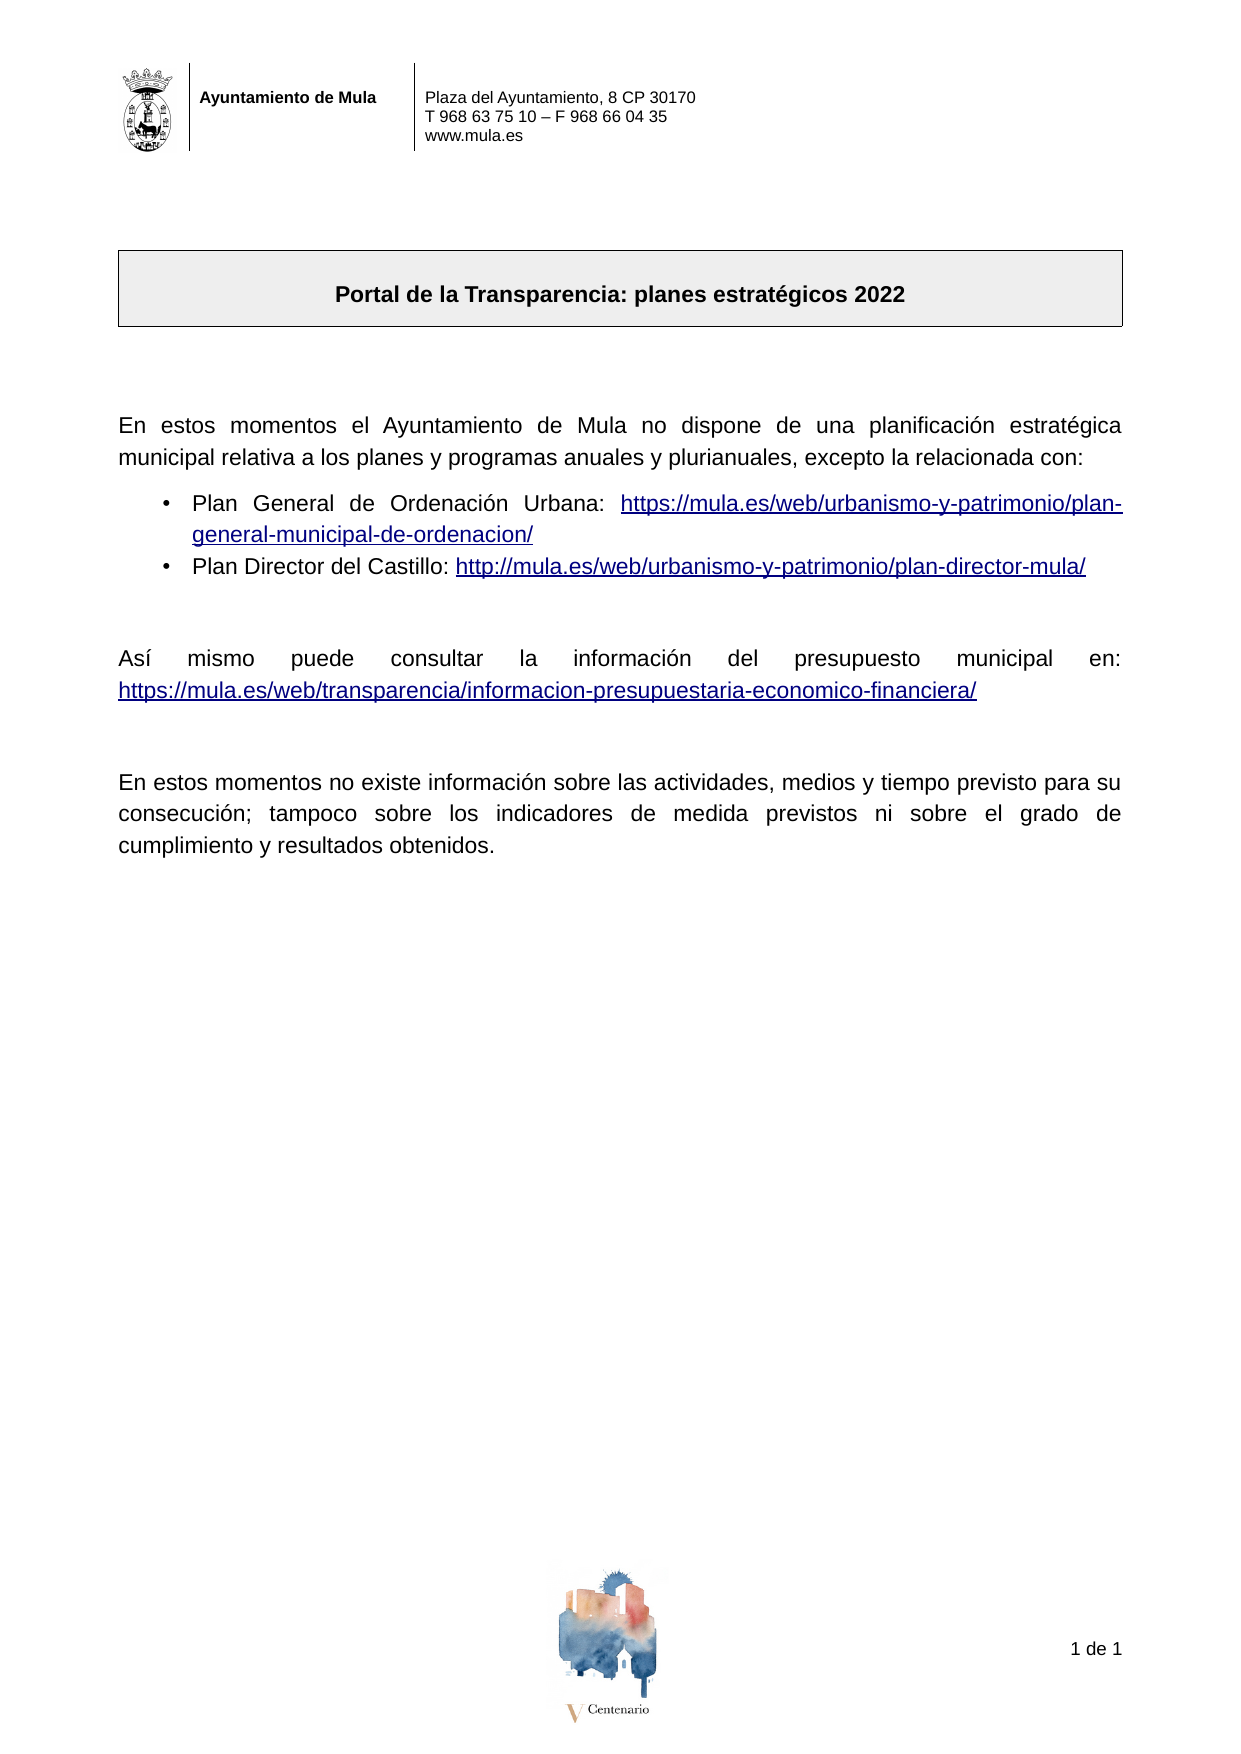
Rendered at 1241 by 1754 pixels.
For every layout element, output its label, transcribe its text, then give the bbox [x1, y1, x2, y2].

list Plan Director del Castillo: http://mula.es/web/urbanismo-y-patrimonio/plan-director-mula/ [162, 553, 1122, 579]
picture [117, 68, 177, 153]
table_header Portal de la Transparencia: planes estratégicos 2022 [119, 251, 1122, 326]
picture [546, 1559, 669, 1731]
text En estos momentos no existe información sobre las actividades, medios y tiempo previsto para su consecución; tampoco sobre los indicadores de medida previstos ni sobre el grado de cumplimiento y resultados obtenidos. [118, 769, 1122, 858]
text Así mismo puede consultar la información del presupuesto municipal en: https://mula.es/web/transparencia/informacion-presupuestaria-economico-financiera/ [118, 645, 1122, 703]
text En estos momentos el Ayuntamiento de Mula no dispone de una planificación estratégica municipal relativa a los planes y programas anuales y plurianuales, excepto la relacionada con: [118, 412, 1122, 470]
list Plan General de Ordenación Urbana: https://mula.es/web/urbanismo-y-patrimonio/plan-general-municipal-de-ordenacion/ [162, 489, 1122, 547]
